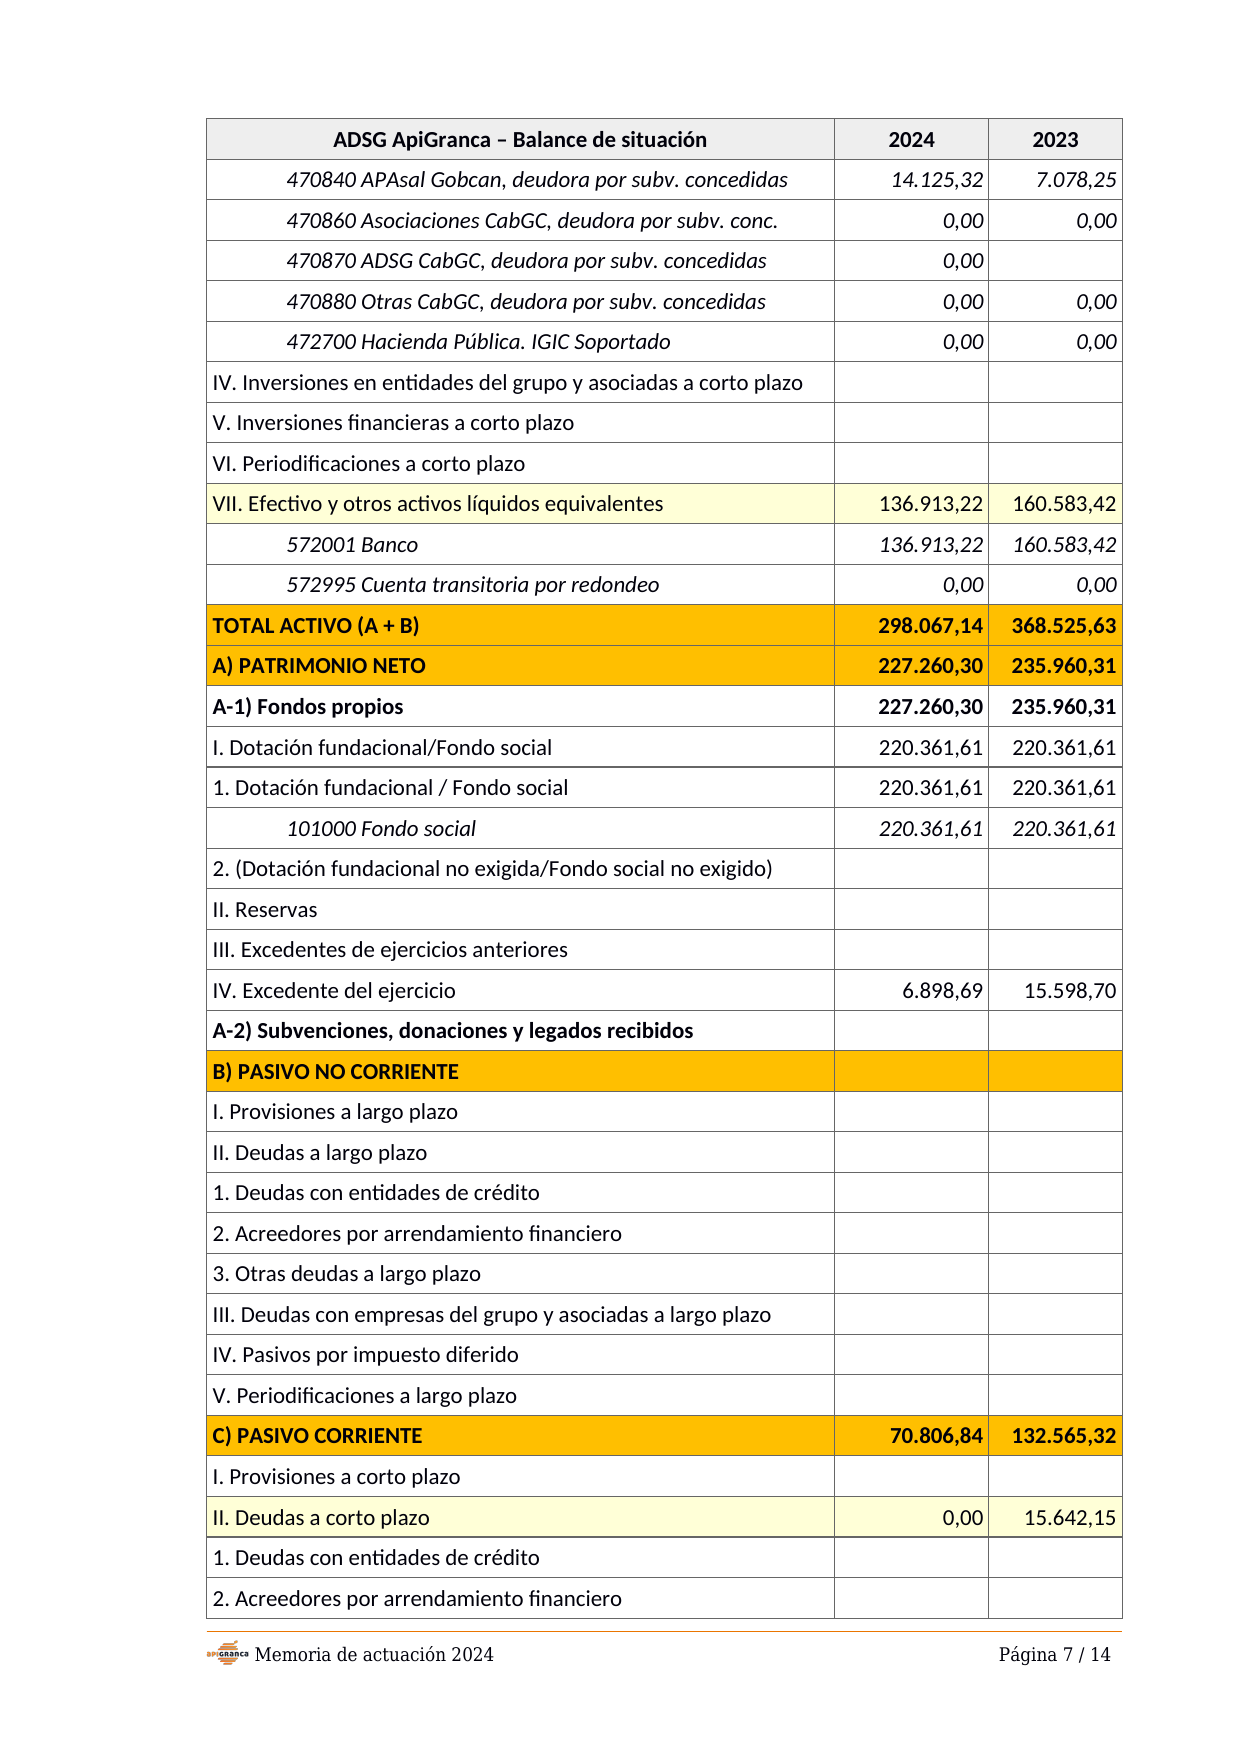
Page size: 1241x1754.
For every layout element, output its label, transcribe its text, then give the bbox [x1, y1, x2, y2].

table_cell 101000 Fondo social [207, 808, 834, 847]
table_cell 132.565,32 [989, 1416, 1122, 1455]
table_cell 160.583,42 [989, 484, 1122, 523]
table_cell [835, 1011, 988, 1050]
table_cell III. Excedentes de ejercicios anteriores [207, 930, 834, 969]
table_cell [989, 403, 1122, 442]
table_cell [835, 1254, 988, 1293]
table_cell [989, 930, 1122, 969]
table_cell II. Deudas a largo plazo [207, 1132, 834, 1172]
table_cell [989, 1132, 1122, 1172]
table_cell [835, 1538, 988, 1577]
table_cell 368.525,63 [989, 605, 1122, 645]
table_cell 470860 Asociaciones CabGC, deudora por subv. conc. [207, 200, 834, 240]
table_cell 0,00 [835, 322, 988, 361]
table_cell I. Provisiones a largo plazo [207, 1092, 834, 1131]
table_cell 470870 ADSG CabGC, deudora por subv. concedidas [207, 241, 834, 280]
table_cell A) PATRIMONIO NETO [207, 646, 834, 685]
table_cell 220.361,61 [835, 727, 988, 766]
table_cell TOTAL ACTIVO (A + B) [207, 605, 834, 645]
table_cell [835, 362, 988, 402]
table_cell 2. (Dotación fundacional no exigida/Fondo social no exigido) [207, 849, 834, 888]
table_cell 470880 Otras CabGC, deudora por subv. concedidas [207, 281, 834, 321]
table_cell 572001 Banco [207, 524, 834, 564]
table_cell [989, 1092, 1122, 1131]
table_cell 220.361,61 [835, 808, 988, 847]
table_cell [989, 1213, 1122, 1253]
table_cell 220.361,61 [989, 808, 1122, 847]
table_cell 1. Dotación fundacional / Fondo social [207, 768, 834, 807]
table_cell IV. Inversiones en entidades del grupo y asociadas a corto plazo [207, 362, 834, 402]
table_cell [989, 1578, 1122, 1617]
table_cell 0,00 [835, 1497, 988, 1536]
table_cell 298.067,14 [835, 605, 988, 645]
table_cell II. Reservas [207, 889, 834, 928]
table_cell IV. Pasivos por impuesto diferido [207, 1335, 834, 1374]
table_cell 220.361,61 [989, 727, 1122, 766]
table_cell 136.913,22 [835, 524, 988, 564]
table_cell 7.078,25 [989, 160, 1122, 199]
table_cell [989, 1254, 1122, 1293]
table_cell 0,00 [989, 565, 1122, 604]
table_cell [989, 1051, 1122, 1091]
table_cell 0,00 [989, 281, 1122, 321]
table_cell 235.960,31 [989, 646, 1122, 685]
table_cell 470840 APAsal Gobcan, deudora por subv. concedidas [207, 160, 834, 199]
table_cell [989, 849, 1122, 888]
table_cell 15.642,15 [989, 1497, 1122, 1536]
table_cell V. Inversiones financieras a corto plazo [207, 403, 834, 442]
table_cell [835, 443, 988, 483]
table_cell [835, 1335, 988, 1374]
table_cell [989, 1375, 1122, 1415]
table_cell 0,00 [835, 241, 988, 280]
table_cell [835, 1375, 988, 1415]
table_cell V. Periodificaciones a largo plazo [207, 1375, 834, 1415]
table_cell VII. Efectivo y otros activos líquidos equivalentes [207, 484, 834, 523]
table_cell C) PASIVO CORRIENTE [207, 1416, 834, 1455]
table_cell [989, 1294, 1122, 1334]
table_header 2024 [835, 119, 988, 159]
table_cell [989, 241, 1122, 280]
table_cell I. Provisiones a corto plazo [207, 1456, 834, 1496]
table_cell 2. Acreedores por arrendamiento financiero [207, 1213, 834, 1253]
table_cell VI. Periodificaciones a corto plazo [207, 443, 834, 483]
table_cell 220.361,61 [989, 768, 1122, 807]
table_cell [835, 1173, 988, 1212]
table_cell [835, 1213, 988, 1253]
table_cell [989, 1011, 1122, 1050]
table_cell 235.960,31 [989, 686, 1122, 726]
picture [206, 1640, 249, 1665]
table_cell [835, 1092, 988, 1131]
table_cell [835, 403, 988, 442]
table_cell 70.806,84 [835, 1416, 988, 1455]
table_cell [835, 889, 988, 928]
table_cell [989, 1456, 1122, 1496]
table_cell I. Dotación fundacional/Fondo social [207, 727, 834, 766]
table_cell 227.260,30 [835, 646, 988, 685]
table_cell [835, 1051, 988, 1091]
table_cell IV. Excedente del ejercicio [207, 970, 834, 1009]
table_cell [989, 443, 1122, 483]
table_header ADSG ApiGranca – Balance de situación [207, 119, 834, 159]
table_cell [835, 930, 988, 969]
table_cell 572995 Cuenta transitoria por redondeo [207, 565, 834, 604]
table_cell 1. Deudas con entidades de crédito [207, 1538, 834, 1577]
table_cell [989, 1538, 1122, 1577]
table_cell 1. Deudas con entidades de crédito [207, 1173, 834, 1212]
table_cell [835, 1578, 988, 1617]
table_cell 0,00 [835, 281, 988, 321]
table_cell A-1) Fondos propios [207, 686, 834, 726]
table_cell 6.898,69 [835, 970, 988, 1009]
table_cell [989, 362, 1122, 402]
table_cell [835, 1456, 988, 1496]
table_cell 0,00 [989, 322, 1122, 361]
table_cell 220.361,61 [835, 768, 988, 807]
table_cell 15.598,70 [989, 970, 1122, 1009]
table_cell [835, 849, 988, 888]
table_cell 14.125,32 [835, 160, 988, 199]
table_cell [835, 1132, 988, 1172]
table_cell 227.260,30 [835, 686, 988, 726]
table_cell 136.913,22 [835, 484, 988, 523]
table_cell III. Deudas con empresas del grupo y asociadas a largo plazo [207, 1294, 834, 1334]
table_cell 2. Acreedores por arrendamiento financiero [207, 1578, 834, 1617]
table_cell [989, 1335, 1122, 1374]
table_header 2023 [989, 119, 1122, 159]
table_cell 0,00 [835, 565, 988, 604]
table_cell [989, 1173, 1122, 1212]
table_cell B) PASIVO NO CORRIENTE [207, 1051, 834, 1091]
table_cell 160.583,42 [989, 524, 1122, 564]
table_cell 0,00 [989, 200, 1122, 240]
table_cell II. Deudas a corto plazo [207, 1497, 834, 1536]
table_cell 3. Otras deudas a largo plazo [207, 1254, 834, 1293]
table_cell [835, 1294, 988, 1334]
table_cell [989, 889, 1122, 928]
table_cell A-2) Subvenciones, donaciones y legados recibidos [207, 1011, 834, 1050]
table_cell 0,00 [835, 200, 988, 240]
table_cell 472700 Hacienda Pública. IGIC Soportado [207, 322, 834, 361]
